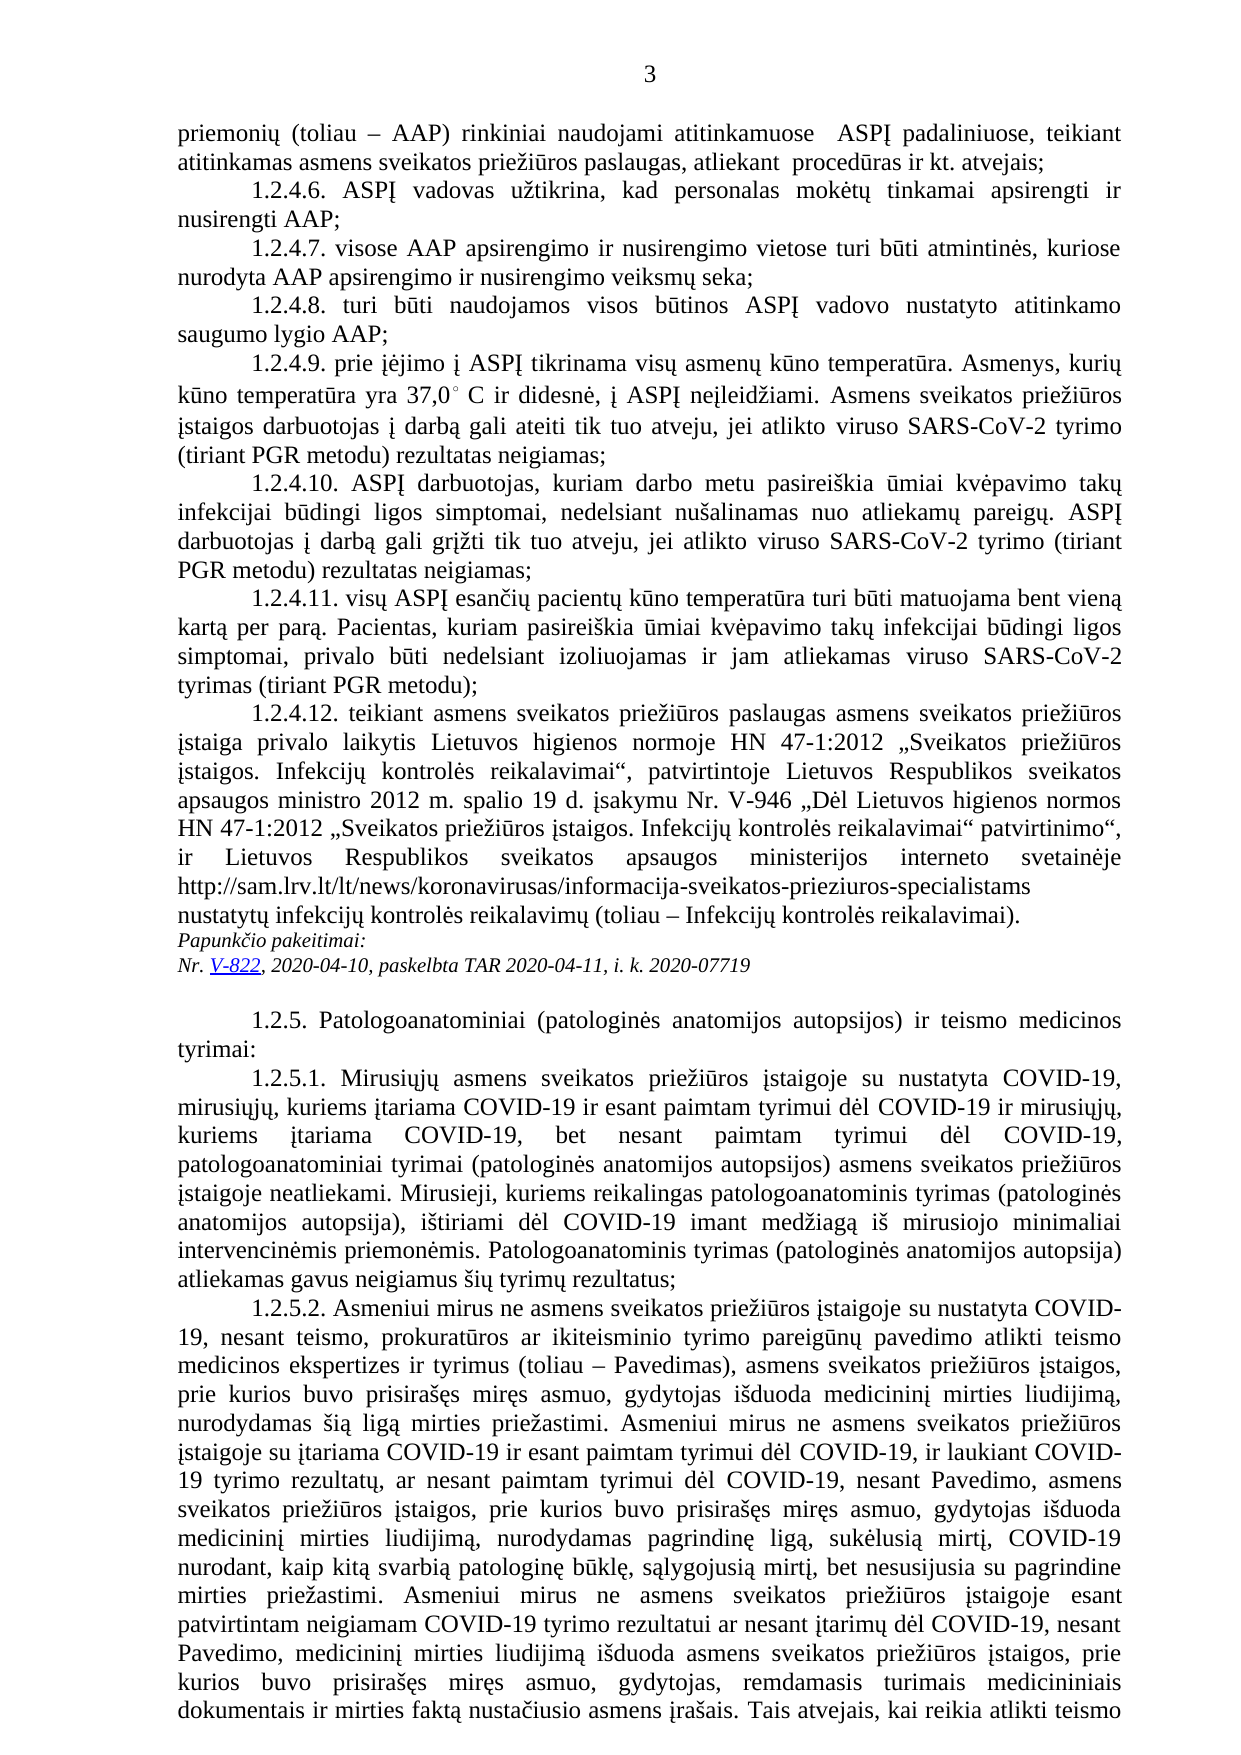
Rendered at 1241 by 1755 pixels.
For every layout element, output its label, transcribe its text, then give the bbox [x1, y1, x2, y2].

text 1.2.5.1. Mirusiųjų asmens sveikatos priežiūros įstaigoje su nustatyta COVID-19, mirusiųjų, kuriems įtariama COVID-19 ir esant paimtam tyrimui dėl COVID-19 ir mirusiųjų, kuriems įtariama COVID-19, bet nesant paimtam tyrimui dėl COVID-19, patologoanatominiai tyrimai (patologinės anatomijos autopsijos) asmens sveikatos priežiūros įstaigoje neatliekami. Mirusieji, kuriems reikalingas patologoanatominis tyrimas (patologinės anatomijos autopsija), ištiriami dėl COVID-19 imant medžiagą iš mirusiojo minimaliai intervencinėmis priemonėmis. Patologoanatominis tyrimas (patologinės anatomijos autopsija) atliekamas gavus neigiamus šių tyrimų rezultatus; [177, 1063, 1122, 1293]
text 1.2.5. Patologoanatominiai (patologinės anatomijos autopsijos) ir teismo medicinos tyrimai: [177, 1005, 1122, 1063]
text Nr. V-822, 2020-04-10, paskelbta TAR 2020-04-11, i. k. 2020-07719 [177, 952, 1122, 977]
text 1.2.4.10. ASPĮ darbuotojas, kuriam darbo metu pasireiškia ūmiai kvėpavimo takų infekcijai būdingi ligos simptomai, nedelsiant nušalinamas nuo atliekamų pareigų. ASPĮ darbuotojas į darbą gali grįžti tik tuo atveju, jei atlikto viruso SARS-CoV-2 tyrimo (tiriant PGR metodu) rezultatas neigiamas; [177, 468, 1122, 583]
text 1.2.4.11. visų ASPĮ esančių pacientų kūno temperatūra turi būti matuojama bent vieną kartą per parą. Pacientas, kuriam pasireiškia ūmiai kvėpavimo takų infekcijai būdingi ligos simptomai, privalo būti nedelsiant izoliuojamas ir jam atliekamas viruso SARS-CoV-2 tyrimas (tiriant PGR metodu); [177, 583, 1122, 698]
text 1.2.4.7. visose AAP apsirengimo ir nusirengimo vietose turi būti atmintinės, kuriose nurodyta AAP apsirengimo ir nusirengimo veiksmų seka; [177, 233, 1122, 291]
text 1.2.5.2. Asmeniui mirus ne asmens sveikatos priežiūros įstaigoje su nustatyta COVID-19, nesant teismo, prokuratūros ar ikiteisminio tyrimo pareigūnų pavedimo atlikti teismo medicinos ekspertizes ir tyrimus (toliau – Pavedimas), asmens sveikatos priežiūros įstaigos, prie kurios buvo prisirašęs miręs asmuo, gydytojas išduoda medicininį mirties liudijimą, nurodydamas šią ligą mirties priežastimi. Asmeniui mirus ne asmens sveikatos priežiūros įstaigoje su įtariama COVID-19 ir esant paimtam tyrimui dėl COVID-19, ir laukiant COVID-19 tyrimo rezultatų, ar nesant paimtam tyrimui dėl COVID-19, nesant Pavedimo, asmens sveikatos priežiūros įstaigos, prie kurios buvo prisirašęs miręs asmuo, gydytojas išduoda medicininį mirties liudijimą, nurodydamas pagrindinę ligą, sukėlusią mirtį, COVID-19 nurodant, kaip kitą svarbią patologinę būklę, sąlygojusią mirtį, bet nesusijusia su pagrindine mirties priežastimi. Asmeniui mirus ne asmens sveikatos priežiūros įstaigoje esant patvirtintam neigiamam COVID-19 tyrimo rezultatui ar nesant įtarimų dėl COVID-19, nesant Pavedimo, medicininį mirties liudijimą išduoda asmens sveikatos priežiūros įstaigos, prie kurios buvo prisirašęs miręs asmuo, gydytojas, remdamasis turimais medicininiais dokumentais ir mirties faktą nustačiusio asmens įrašais. Tais atvejais, kai reikia atlikti teismo [177, 1293, 1122, 1724]
text Papunkčio pakeitimai: [177, 928, 1122, 952]
text 1.2.4.6. ASPĮ vadovas užtikrina, kad personalas mokėtų tinkamai apsirengti ir nusirengti AAP; [177, 176, 1122, 233]
text 1.2.4.9. prie įėjimo į ASPĮ tikrinama visų asmenų kūno temperatūra. Asmenys, kurių kūno temperatūra yra 37,0◦ C ir didesnė, į ASPĮ neįleidžiami. Asmens sveikatos priežiūros įstaigos darbuotojas į darbą gali ateiti tik tuo atveju, jei atlikto viruso SARS-CoV-2 tyrimo (tiriant PGR metodu) rezultatas neigiamas; [177, 348, 1122, 468]
text 1.2.4.8. turi būti naudojamos visos būtinos ASPĮ vadovo nustatyto atitinkamo saugumo lygio AAP; [177, 291, 1122, 348]
text priemonių (toliau – AAP) rinkiniai naudojami atitinkamuose ASPĮ padaliniuose, teikiant atitinkamas asmens sveikatos priežiūros paslaugas, atliekant procedūras ir kt. atvejais; [177, 118, 1122, 176]
text 1.2.4.12. teikiant asmens sveikatos priežiūros paslaugas asmens sveikatos priežiūros įstaiga privalo laikytis Lietuvos higienos normoje HN 47-1:2012 „Sveikatos priežiūros įstaigos. Infekcijų kontrolės reikalavimai“, patvirtintoje Lietuvos Respublikos sveikatos apsaugos ministro 2012 m. spalio 19 d. įsakymu Nr. V-946 „Dėl Lietuvos higienos normos HN 47-1:2012 „Sveikatos priežiūros įstaigos. Infekcijų kontrolės reikalavimai“ patvirtinimo“, ir Lietuvos Respublikos sveikatos apsaugos ministerijos interneto svetainėje http://sam.lrv.lt/lt/news/koronavirusas/informacija-sveikatos-prieziuros-specialistams nustatytų infekcijų kontrolės reikalavimų (toliau – Infekcijų kontrolės reikalavimai). [177, 698, 1122, 928]
